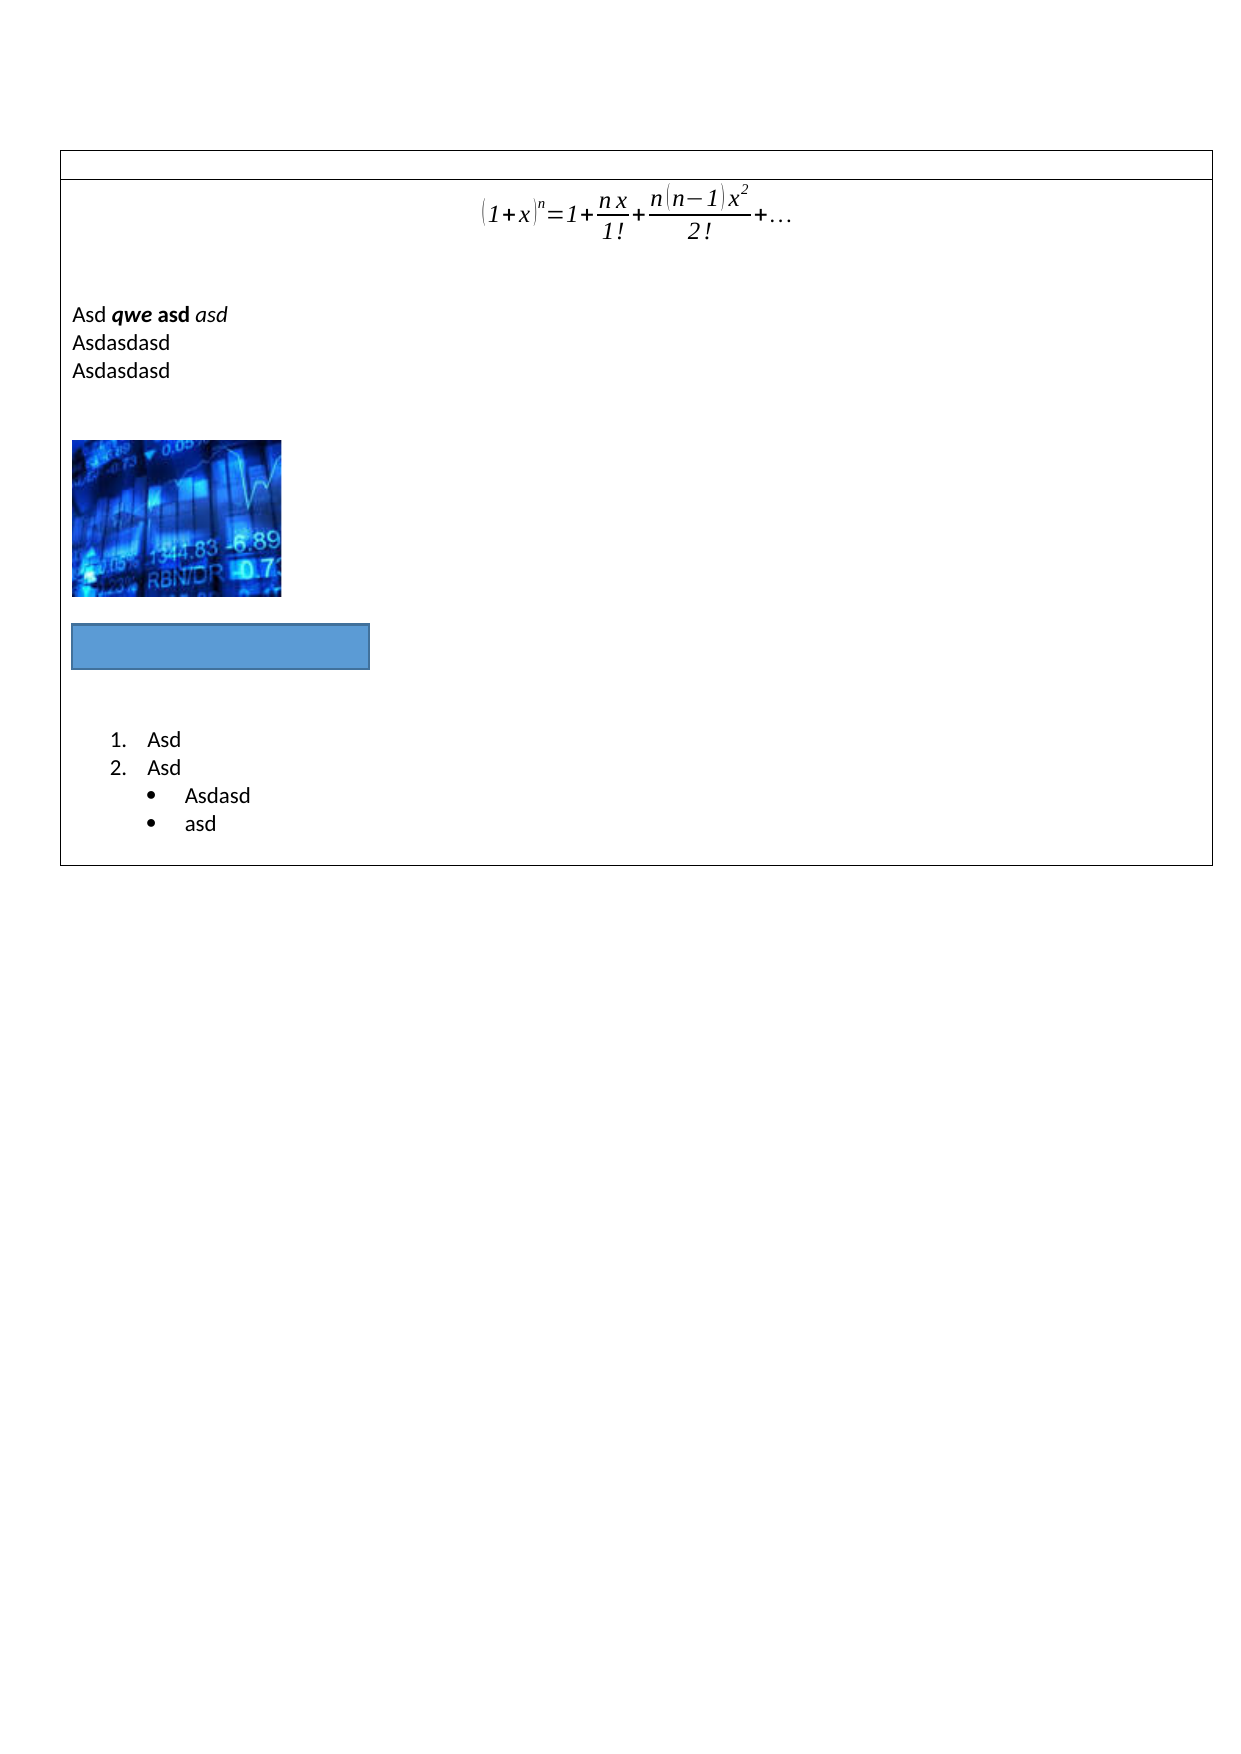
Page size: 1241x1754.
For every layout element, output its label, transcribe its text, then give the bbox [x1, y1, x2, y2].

picture [72, 440, 282, 597]
table_cell Asd qwe asd asd Asdasdasd Asdasdasd Asd Asd Asdasd asd [61, 180, 1212, 865]
table_header [61, 151, 1212, 179]
